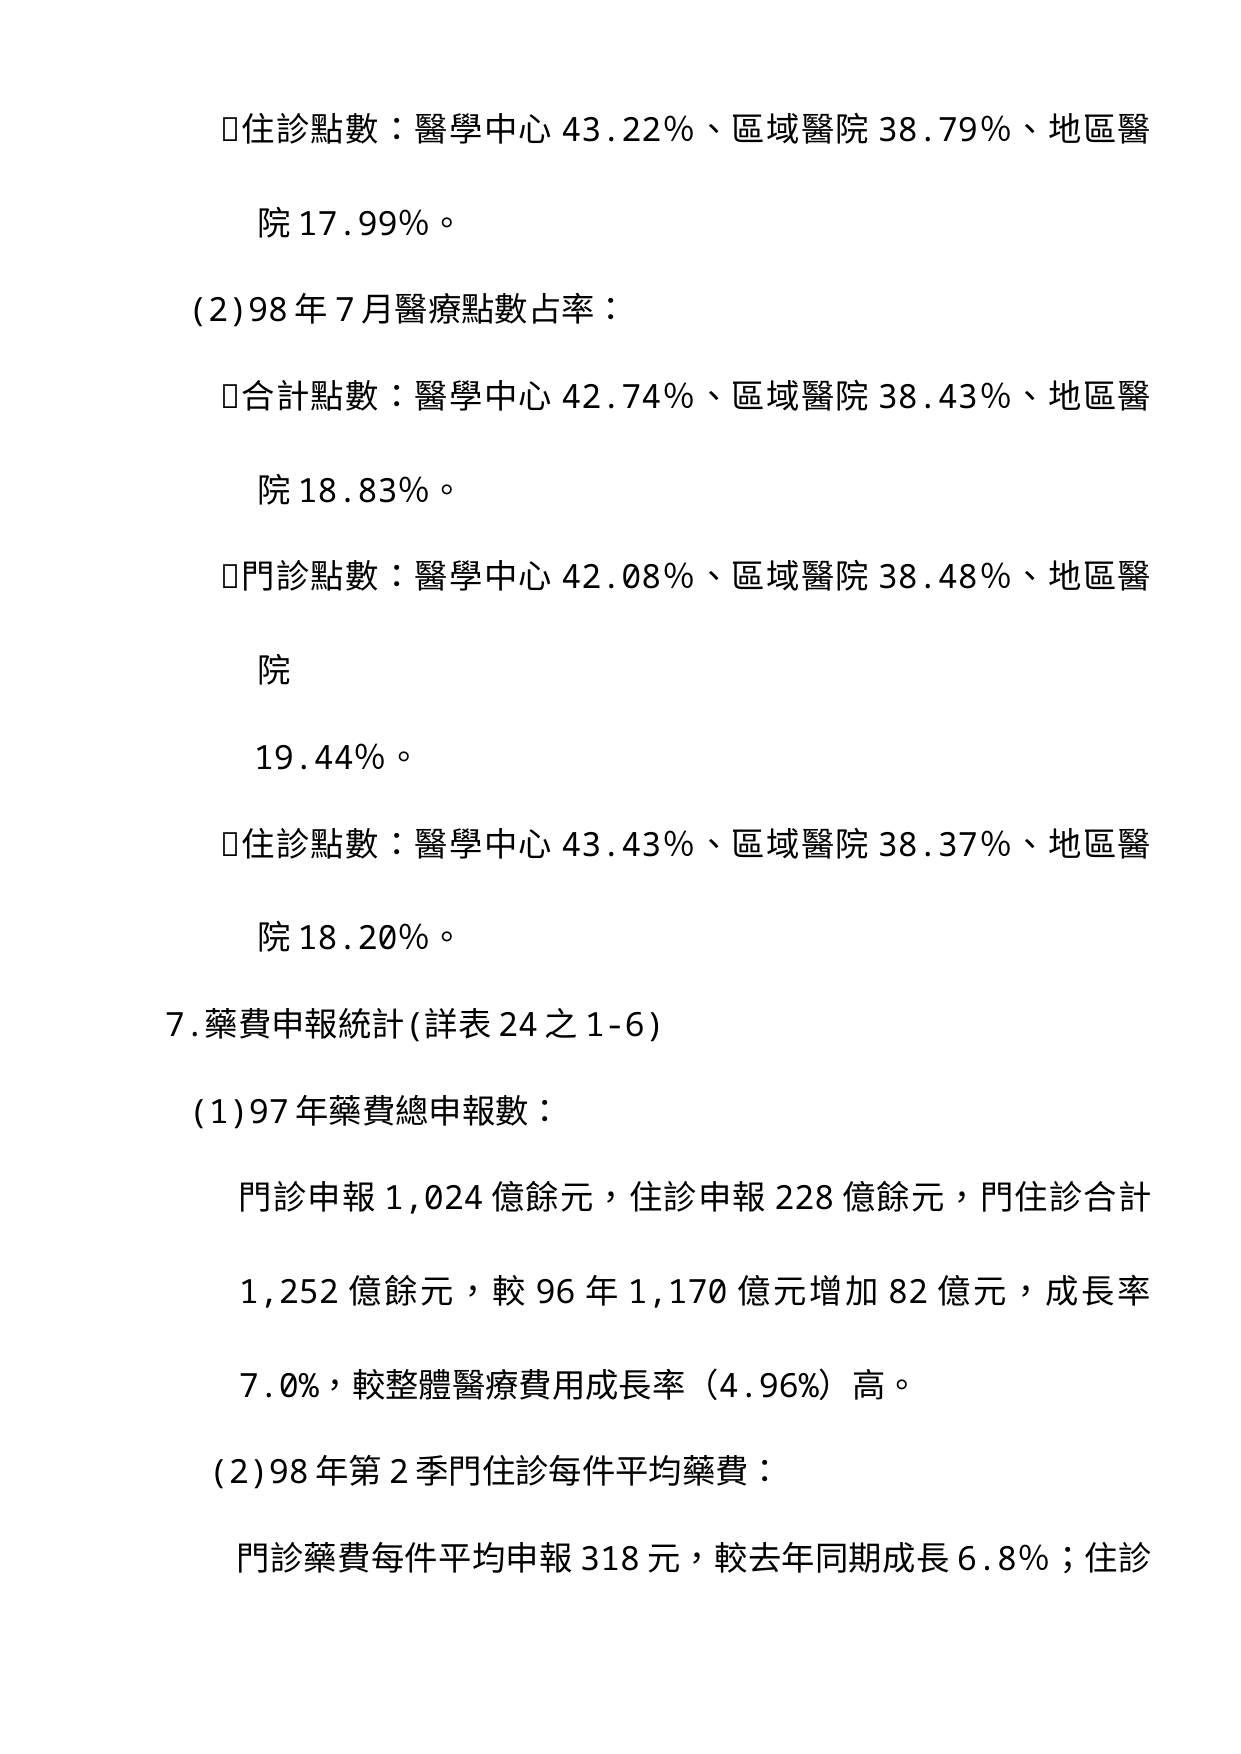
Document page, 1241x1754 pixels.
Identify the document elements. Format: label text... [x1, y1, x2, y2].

text (1)97年藥費總申報數： [89, 1067, 1152, 1129]
text (2)98年第2季門住診每件平均藥費： [89, 1428, 1152, 1490]
text 門診藥費每件平均申報318元，較去年同期成長6.8％；住診 [236, 1514, 1152, 1577]
text 住診點數：醫學中心43.22％、區域醫院38.79％、地區醫院17.99％。 [220, 85, 1152, 242]
text 門診申報1,024億餘元，住診申報228億餘元，門住診合計1,252億餘元，較96年1,170億元增加82億元，成長率7.0%，較整體醫療費用成長率（4.96%）高。 [239, 1154, 1152, 1404]
text (2)98年7月醫療點數占率： [188, 266, 1152, 328]
text 住診點數：醫學中心43.43％、區域醫院38.37％、地區醫院18.20％。 [220, 800, 1152, 956]
text 19.44％。 [253, 713, 1152, 776]
text 7.藥費申報統計(詳表24之1-6) [164, 980, 1152, 1043]
text 合計點數：醫學中心42.74％、區域醫院38.43％、地區醫院18.83％。 [220, 352, 1152, 509]
text 門診點數：醫學中心42.08％、區域醫院38.48％、地區醫院 [220, 533, 1152, 689]
